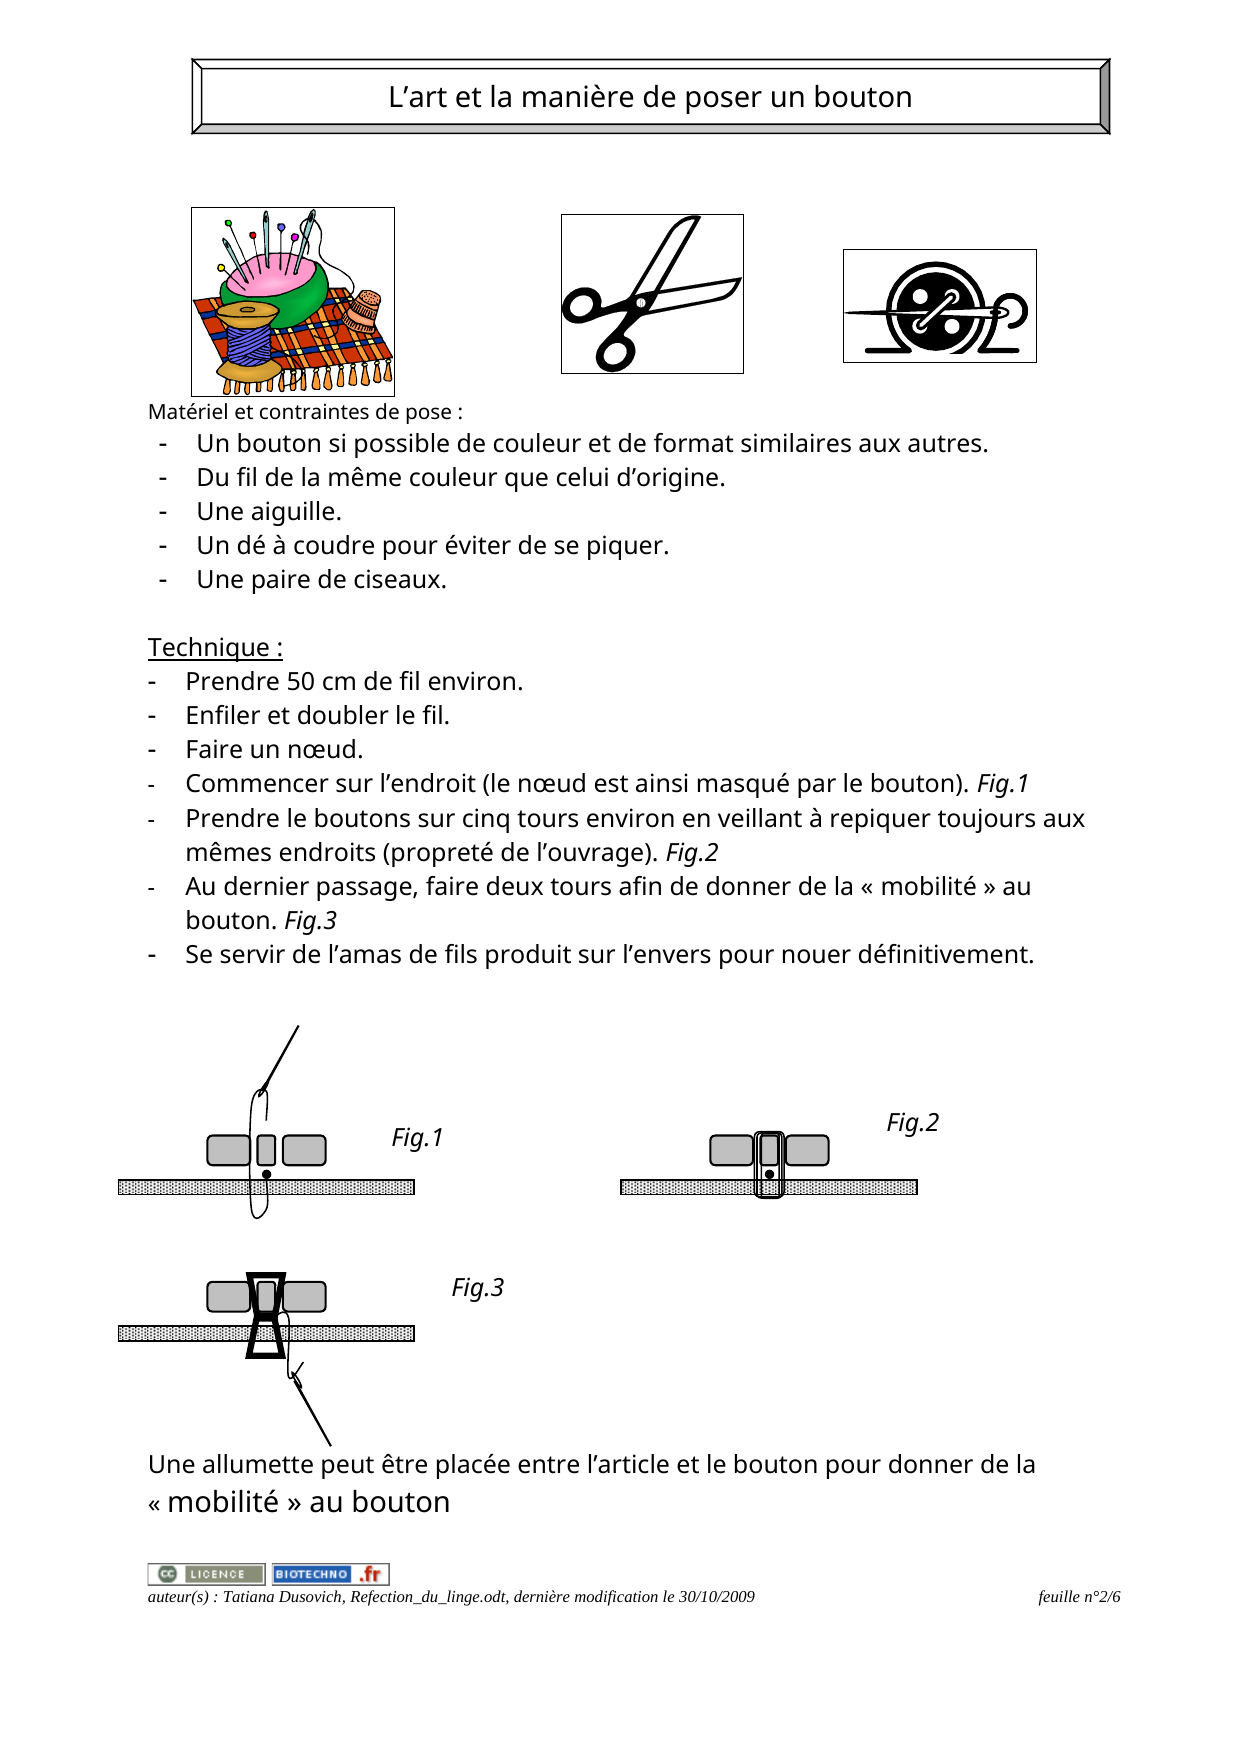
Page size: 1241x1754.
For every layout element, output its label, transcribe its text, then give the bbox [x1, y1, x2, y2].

list Enfiler et doubler le fil. [148, 698, 1122, 732]
picture [785, 1181, 916, 1194]
picture [119, 1327, 251, 1340]
text Fig.3 [451, 1270, 508, 1304]
list Commencer sur l’endroit (le nœud est ainsi masqué par le bouton). Fig.1 [148, 766, 1122, 800]
list Un bouton si possible de couleur et de format similaires aux autres. [159, 426, 1122, 459]
list Une paire de ciseaux. [159, 562, 1122, 596]
picture [251, 1181, 266, 1194]
list Prendre le boutons sur cinq tours environ en veillant à repiquer toujours aux mêmes endroits (propreté de l’ouvrage). Fig.2 [148, 800, 1122, 868]
text Matériel et contraintes de pose : [148, 194, 1122, 426]
list Prendre 50 cm de fil environ. [148, 664, 1122, 698]
picture [268, 1181, 413, 1194]
picture [622, 1181, 753, 1194]
picture [119, 1181, 249, 1194]
picture [280, 1327, 288, 1340]
text Une allumette peut être placée entre l’article et le bouton pour donner de la « mobilité » au bouton [148, 1253, 1122, 1521]
picture [271, 1563, 390, 1586]
picture [763, 1181, 778, 1194]
list Du fil de la même couleur que celui d’origine. [159, 459, 1122, 494]
picture [256, 1327, 275, 1340]
text Fig.1 [391, 1120, 448, 1154]
picture [290, 1327, 413, 1340]
list Faire un nœud. [148, 732, 1122, 766]
list Une aiguille. [159, 494, 1122, 528]
list Un dé à coudre pour éviter de se piquer. [159, 528, 1122, 562]
text Fig.2 [886, 1105, 943, 1139]
picture [147, 1563, 266, 1586]
list Se servir de l’amas de fils produit sur l’envers pour nouer définitivement. [148, 936, 1122, 971]
text Technique : [148, 630, 1122, 664]
list Au dernier passage, faire deux tours afin de donner de la « mobilité » au bouton. Fig.3 [148, 868, 1122, 936]
